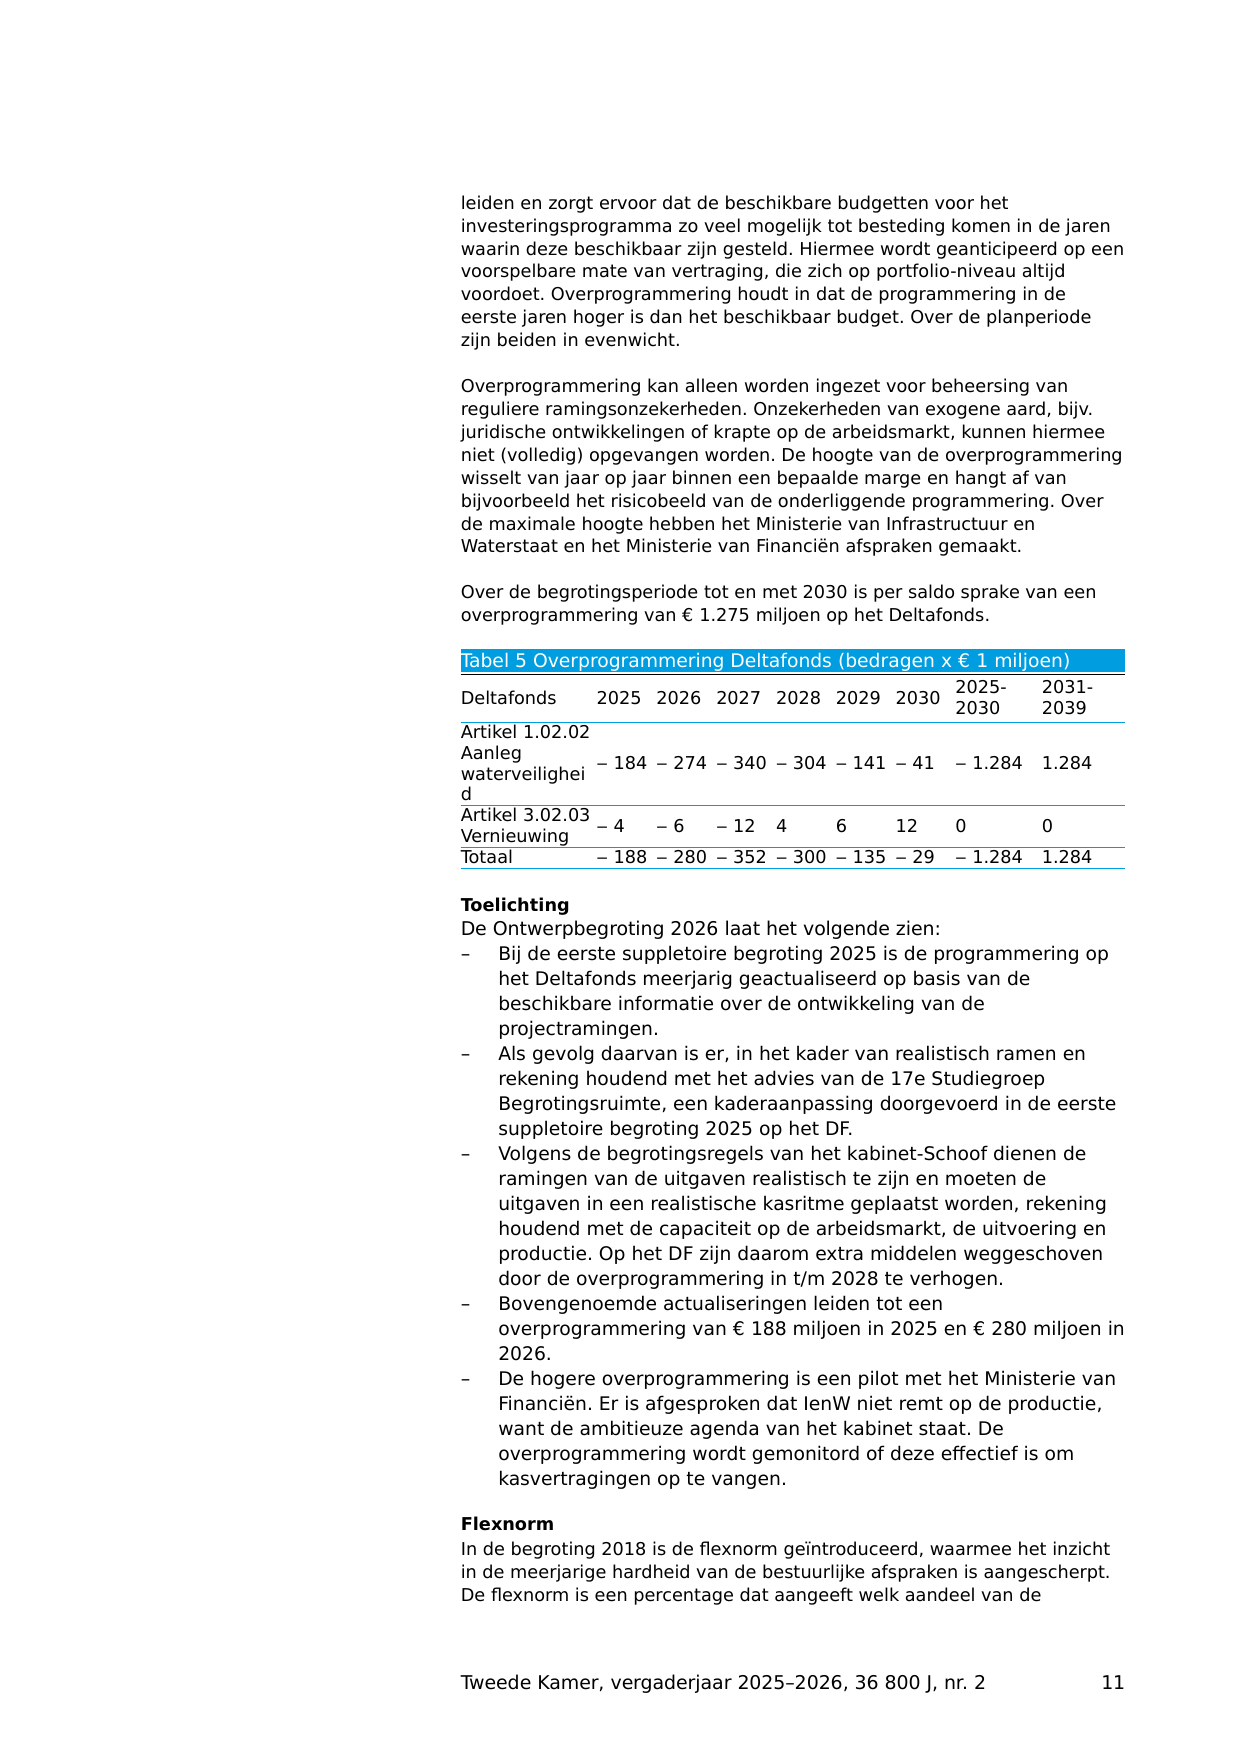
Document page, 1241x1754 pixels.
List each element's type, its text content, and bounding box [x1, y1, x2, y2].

table_cell 2031-2039 [1039, 675, 1125, 722]
table_cell 4 [773, 806, 833, 846]
table_cell ‒ 304 [773, 723, 833, 805]
table_cell ‒ 184 [594, 723, 653, 805]
table_cell ‒ 29 [893, 848, 952, 868]
table_cell ‒ 340 [713, 723, 773, 805]
table_cell 2029 [833, 675, 892, 722]
table_cell 12 [893, 806, 952, 846]
text In de begroting 2018 is de flexnorm geïntroduceerd, waarmee het inzicht in de meerjarige hardheid van de bestuurlijke afspraken is aangescherpt. De flexnorm is een percentage dat aangeeft welk aandeel van de [461, 1537, 1125, 1606]
table_cell 1.284 [1039, 848, 1125, 868]
table_cell Artikel 1.02.02 Aanleg waterveiligheid [461, 723, 593, 805]
table_cell ‒ 141 [833, 723, 892, 805]
table_cell ‒ 1.284 [952, 723, 1039, 805]
table_cell ‒ 4 [594, 806, 653, 846]
table_cell Artikel 3.02.03 Vernieuwing [461, 806, 593, 846]
table_cell Deltafonds [461, 675, 593, 722]
text De Ontwerpbegroting 2026 laat het volgende zien: [461, 918, 1125, 940]
text Flexnorm [461, 1512, 1125, 1535]
table_cell 2026 [653, 675, 713, 722]
table_cell ‒ 12 [713, 806, 773, 846]
table_cell 2030 [893, 675, 952, 722]
table_cell 0 [1039, 806, 1125, 846]
table_cell 2028 [773, 675, 833, 722]
text Overprogrammering kan alleen worden ingezet voor beheersing van reguliere ramingsonzekerheden. Onzekerheden van exogene aard, bijv. juridische ontwikkelingen of krapte op de arbeidsmarkt, kunnen hiermee niet (volledig) opgevangen worden. De hoogte van de overprogrammering wisselt van jaar op jaar binnen een bepaalde marge en hangt af van bijvoorbeeld het risicobeeld van de onderliggende programmering. Over de maximale hoogte hebben het Ministerie van Infrastructuur en Waterstaat en het Ministerie van Financiën afspraken gemaakt. [461, 374, 1125, 557]
table_cell Totaal [461, 848, 593, 868]
text Over de begrotingsperiode tot en met 2030 is per saldo sprake van een overprogrammering van € 1.275 miljoen op het Deltafonds. [461, 580, 1125, 626]
list Als gevolg daarvan is er, in het kader van realistisch ramen en rekening houdend met het advies van de 17e Studiegroep Begrotingsruimte, een kaderaanpassing doorgevoerd in de eerste suppletoire begroting 2025 op het DF. [461, 1040, 1125, 1140]
table_cell 2025 [594, 675, 653, 722]
table_cell 0 [952, 806, 1039, 846]
table_cell ‒ 280 [653, 848, 713, 868]
list Bovengenoemde actualiseringen leiden tot een overprogrammering van € 188 miljoen in 2025 en € 280 miljoen in 2026. [461, 1290, 1125, 1365]
text Toelichting [461, 893, 1125, 916]
text leiden en zorgt ervoor dat de beschikbare budgetten voor het investeringsprogramma zo veel mogelijk tot besteding komen in de jaren waarin deze beschikbaar zijn gesteld. Hiermee wordt geanticipeerd op een voorspelbare mate van vertraging, die zich op portfolio-niveau altijd voordoet. Overprogrammering houdt in dat de programmering in de eerste jaren hoger is dan het beschikbaar budget. Over de planperiode zijn beiden in evenwicht. [461, 191, 1125, 351]
list Bij de eerste suppletoire begroting 2025 is de programmering op het Deltafonds meerjarig geactualiseerd op basis van de beschikbare informatie over de ontwikkeling van de projectramingen. [461, 940, 1125, 1040]
table_cell ‒ 1.284 [952, 848, 1039, 868]
table_cell ‒ 135 [833, 848, 892, 868]
table_cell 2025-2030 [952, 675, 1039, 722]
table_cell 1.284 [1039, 723, 1125, 805]
table_cell ‒ 6 [653, 806, 713, 846]
table_cell 6 [833, 806, 892, 846]
table_cell ‒ 300 [773, 848, 833, 868]
table_cell ‒ 352 [713, 848, 773, 868]
table_cell ‒ 41 [893, 723, 952, 805]
list Volgens de begrotingsregels van het kabinet-Schoof dienen de ramingen van de uitgaven realistisch te zijn en moeten de uitgaven in een realistische kasritme geplaatst worden, rekening houdend met de capaciteit op de arbeidsmarkt, de uitvoering en productie. Op het DF zijn daarom extra middelen weggeschoven door de overprogrammering in t/m 2028 te verhogen. [461, 1140, 1125, 1290]
table_cell 2027 [713, 675, 773, 722]
list De hogere overprogrammering is een pilot met het Ministerie van Financiën. Er is afgesproken dat IenW niet remt op de productie, want de ambitieuze agenda van het kabinet staat. De overprogrammering wordt gemonitord of deze effectief is om kasvertragingen op te vangen. [461, 1365, 1125, 1490]
table_cell ‒ 274 [653, 723, 713, 805]
table_cell ‒ 188 [594, 848, 653, 868]
